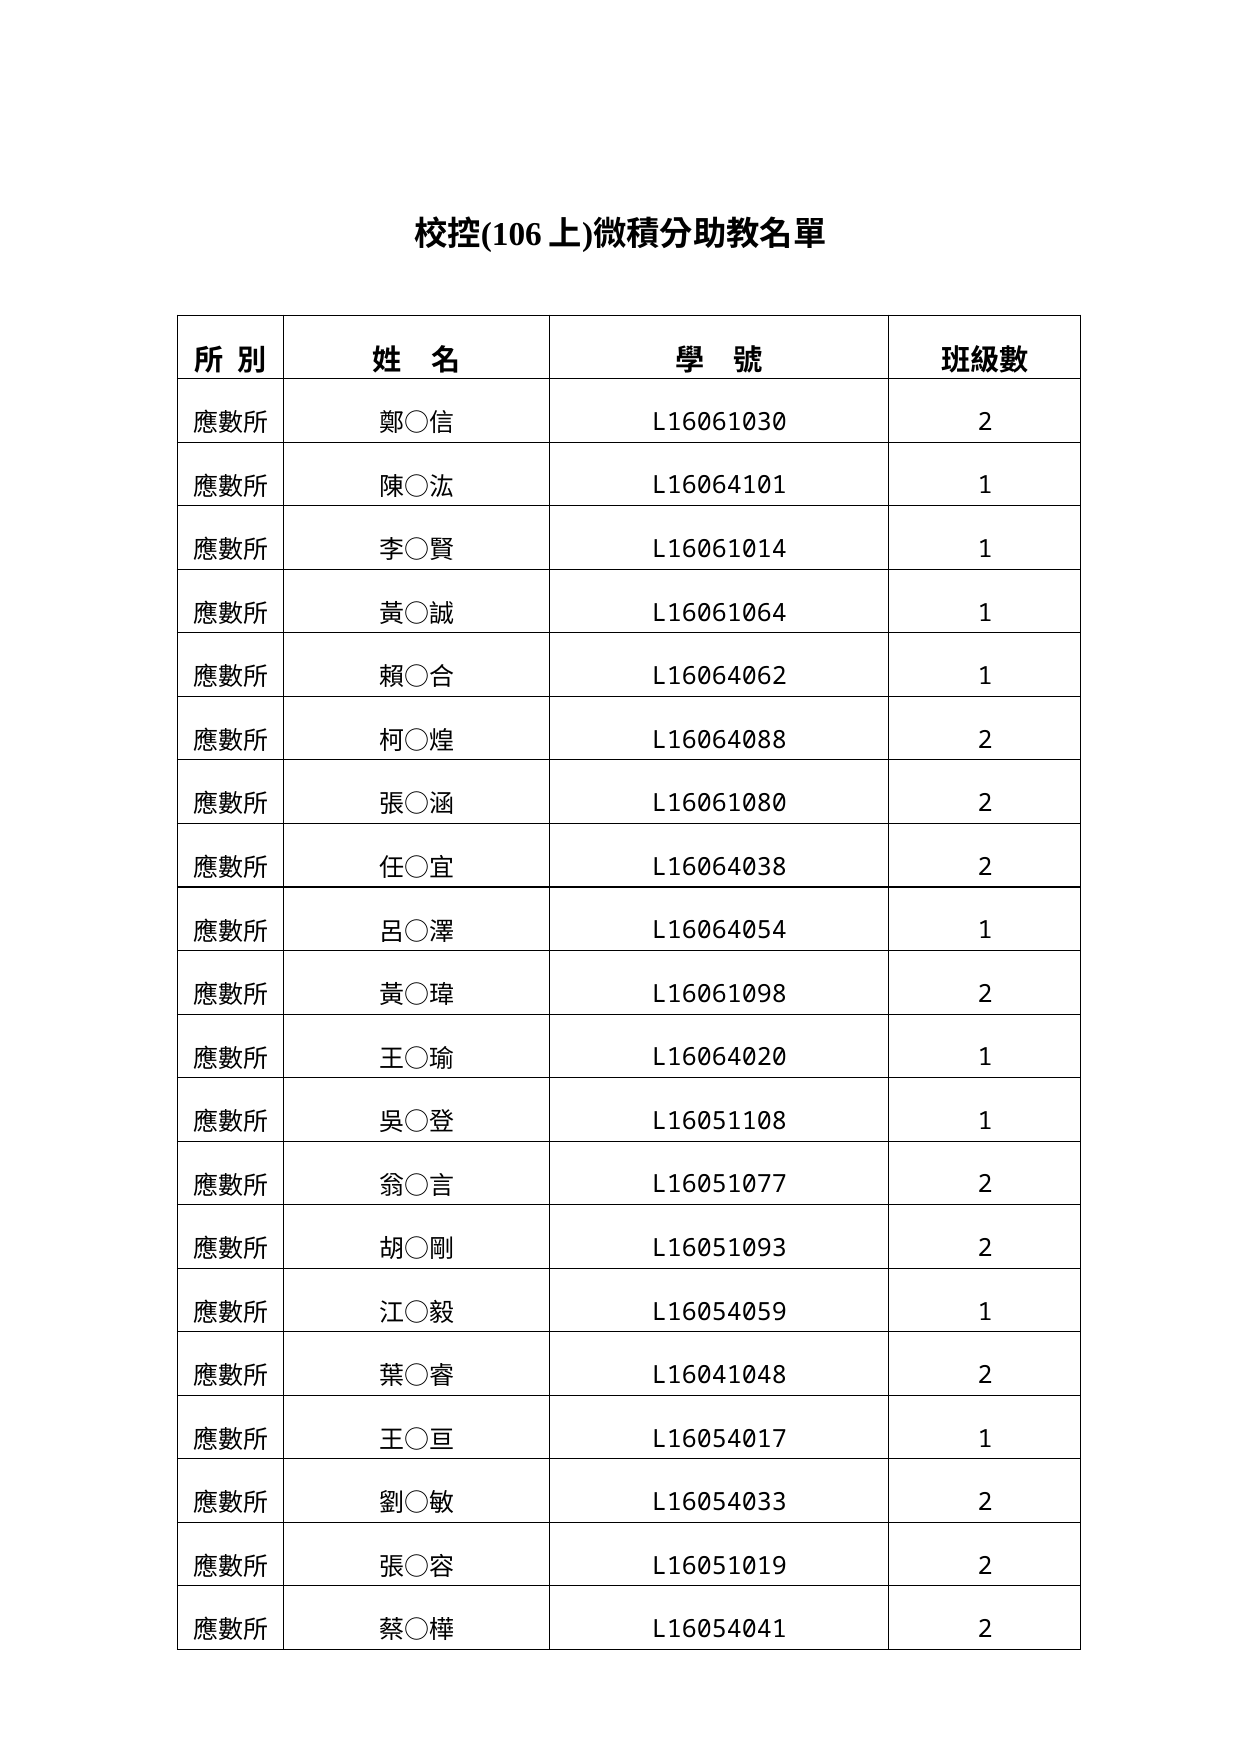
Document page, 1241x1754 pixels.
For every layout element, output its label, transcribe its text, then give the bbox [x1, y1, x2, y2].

table_cell 任○宜 [284, 824, 549, 886]
table_cell 1 [889, 506, 1080, 569]
table_cell L16064020 [550, 1015, 888, 1077]
table_cell 1 [889, 888, 1080, 950]
table_cell 應數所 [178, 379, 283, 442]
table_cell 王○瑜 [284, 1015, 549, 1077]
table_cell 翁○言 [284, 1142, 549, 1204]
table_cell 1 [889, 570, 1080, 632]
table_cell 2 [889, 1205, 1080, 1268]
table_cell L16061030 [550, 379, 888, 442]
table_cell 柯○煌 [284, 697, 549, 759]
table_cell 應數所 [178, 824, 283, 886]
table_cell L16054059 [550, 1269, 888, 1331]
table_header 姓 名 [284, 316, 549, 378]
table_cell L16061080 [550, 760, 888, 823]
table_header 所 別 [178, 316, 283, 378]
table_cell 2 [889, 1142, 1080, 1204]
table_header 班級數 [889, 316, 1080, 378]
table_cell 2 [889, 379, 1080, 442]
table_cell 應數所 [178, 1269, 283, 1331]
table_cell 蔡○樺 [284, 1586, 549, 1649]
table_cell 應數所 [178, 1586, 283, 1649]
table_cell 1 [889, 443, 1080, 505]
table_cell 1 [889, 1078, 1080, 1141]
table_cell 應數所 [178, 570, 283, 632]
table_cell 胡○剛 [284, 1205, 549, 1268]
table_cell 應數所 [178, 1459, 283, 1522]
table_cell 1 [889, 633, 1080, 696]
table_cell 王○亘 [284, 1396, 549, 1458]
table_cell 應數所 [178, 951, 283, 1013]
table_cell 應數所 [178, 506, 283, 569]
table_cell L16054033 [550, 1459, 888, 1522]
table_cell L16064062 [550, 633, 888, 696]
table_cell 黃○瑋 [284, 951, 549, 1013]
table_cell 2 [889, 1586, 1080, 1649]
table_header 學 號 [550, 316, 888, 378]
table_cell L16064101 [550, 443, 888, 505]
table_cell 應數所 [178, 1332, 283, 1395]
table_cell 葉○睿 [284, 1332, 549, 1395]
table_cell 應數所 [178, 760, 283, 823]
table_cell L16051093 [550, 1205, 888, 1268]
table_cell 張○容 [284, 1523, 549, 1585]
table_cell 2 [889, 1332, 1080, 1395]
table_cell L16051019 [550, 1523, 888, 1585]
table_cell L16051108 [550, 1078, 888, 1141]
table_cell 2 [889, 697, 1080, 759]
table_cell 1 [889, 1015, 1080, 1077]
table_cell 應數所 [178, 1078, 283, 1141]
table_cell 李○賢 [284, 506, 549, 569]
table_cell 2 [889, 824, 1080, 886]
table_cell 吳○登 [284, 1078, 549, 1141]
table_cell 2 [889, 1523, 1080, 1585]
table_cell 應數所 [178, 697, 283, 759]
table_cell 應數所 [178, 1523, 283, 1585]
table_cell 應數所 [178, 1396, 283, 1458]
table_cell 2 [889, 760, 1080, 823]
table_cell L16064038 [550, 824, 888, 886]
table_cell L16054041 [550, 1586, 888, 1649]
table_cell 2 [889, 951, 1080, 1013]
table_cell L16061014 [550, 506, 888, 569]
table_cell 劉○敏 [284, 1459, 549, 1522]
table_cell L16061098 [550, 951, 888, 1013]
table_cell L16064088 [550, 697, 888, 759]
table_cell 應數所 [178, 443, 283, 505]
table_cell 應數所 [178, 633, 283, 696]
table_cell 張○涵 [284, 760, 549, 823]
table_cell L16054017 [550, 1396, 888, 1458]
table_cell 2 [889, 1459, 1080, 1522]
table_cell L16061064 [550, 570, 888, 632]
table_cell L16051077 [550, 1142, 888, 1204]
text 校控(106上)微積分助教名單 [177, 189, 1063, 252]
table_cell 1 [889, 1396, 1080, 1458]
table_cell 賴○合 [284, 633, 549, 696]
table_cell 應數所 [178, 888, 283, 950]
table_cell 1 [889, 1269, 1080, 1331]
table_cell L16064054 [550, 888, 888, 950]
table_cell 陳○汯 [284, 443, 549, 505]
table_cell 應數所 [178, 1015, 283, 1077]
table_cell 呂○澤 [284, 888, 549, 950]
table_cell 應數所 [178, 1205, 283, 1268]
table_cell 應數所 [178, 1142, 283, 1204]
table_cell 江○毅 [284, 1269, 549, 1331]
table_cell 黃○誠 [284, 570, 549, 632]
table_cell 鄭○信 [284, 379, 549, 442]
table_cell L16041048 [550, 1332, 888, 1395]
